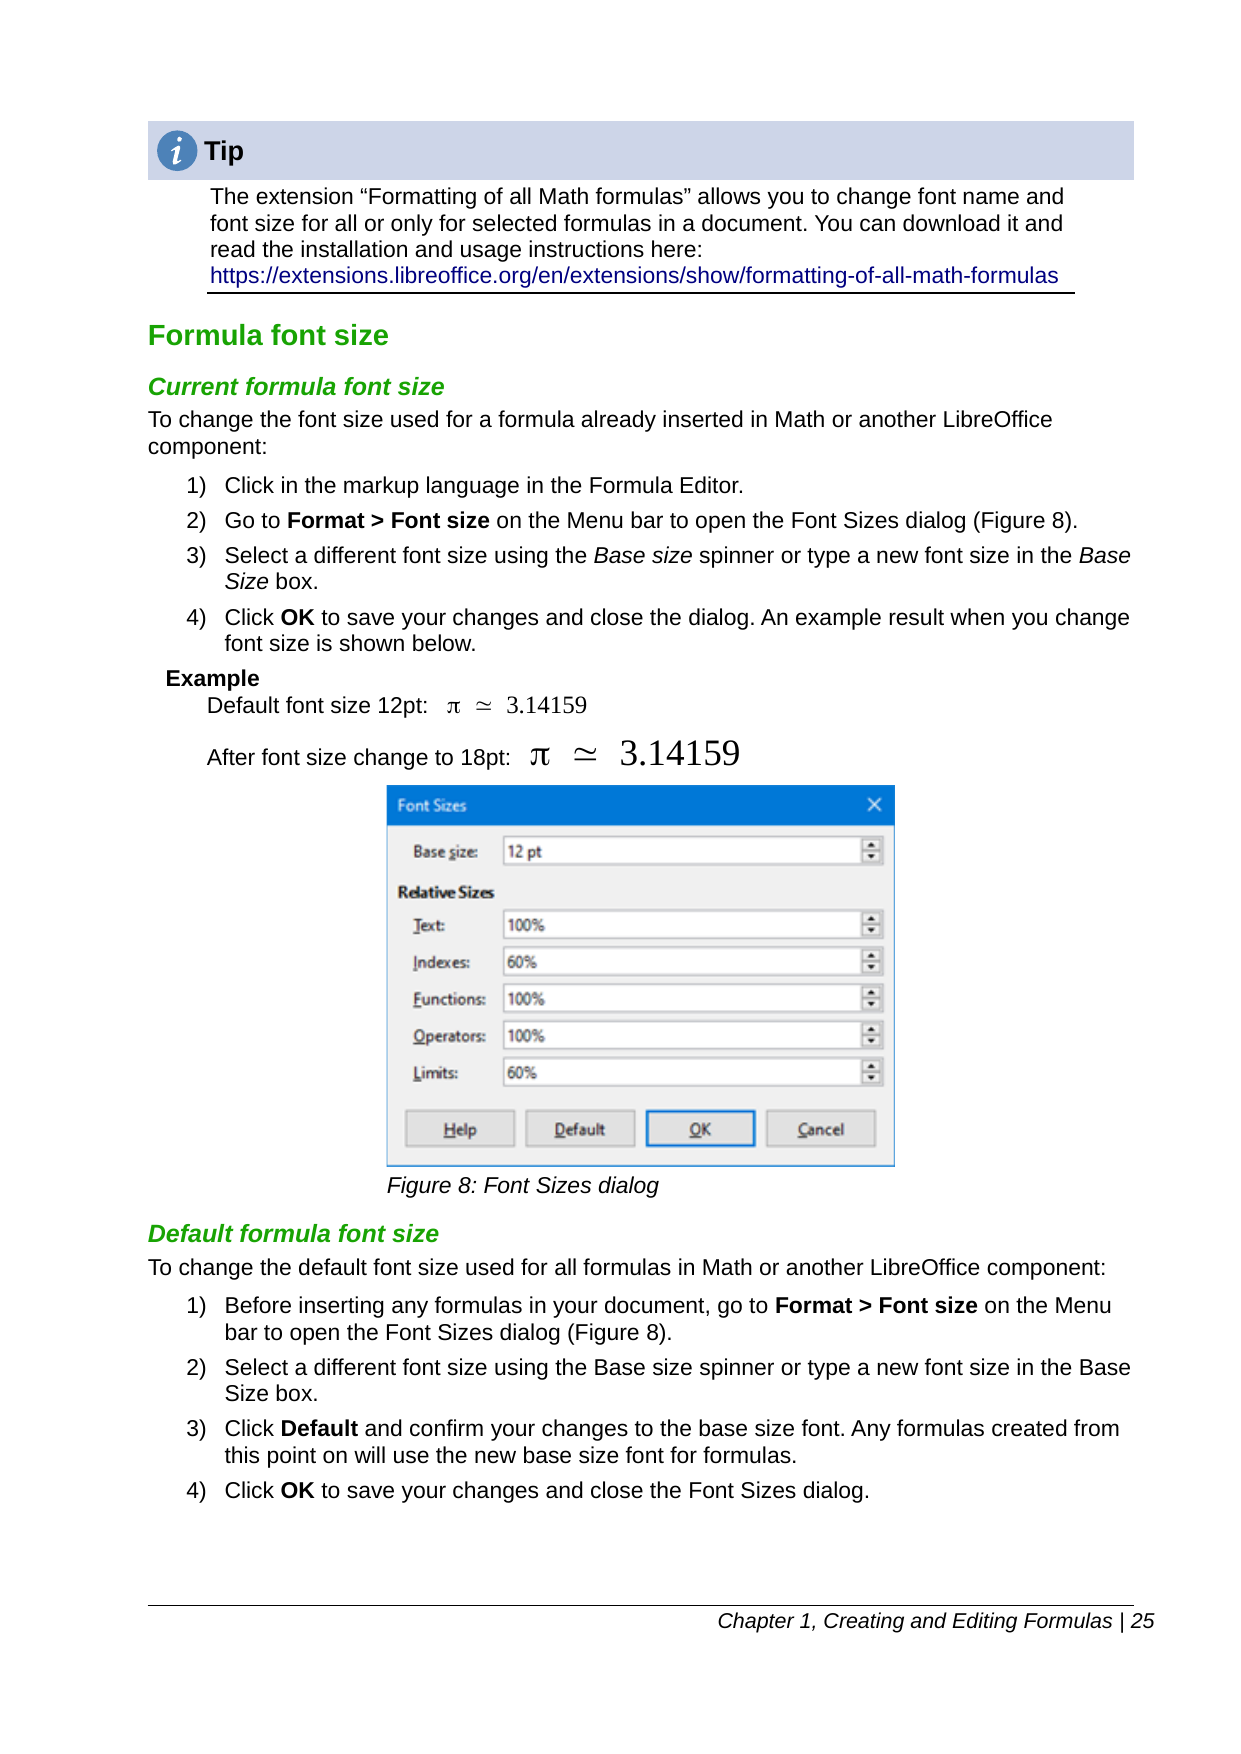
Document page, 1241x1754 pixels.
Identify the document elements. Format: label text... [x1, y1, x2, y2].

text To change the font size used for a formula already inserted in Math or another LibreOffice component: [148, 406, 1134, 459]
text Example [165, 665, 1134, 691]
text Default font size 12pt: [207, 691, 1134, 719]
list Select a different font size using the Base size spinner or type a new font size in the Base Size box. [207, 542, 1134, 595]
text To change the default font size used for all formulas in Math or another LibreOffice component: [148, 1253, 1134, 1280]
list Click OK to save your changes and close the Font Sizes dialog. [207, 1477, 1134, 1503]
text Figure 8: Font Sizes dialog [387, 1167, 895, 1198]
list Click in the markup language in the Formula Editor. [207, 472, 1134, 498]
text The extension “Formatting of all Math formulas” allows you to change font name and font size for all or only for selected formulas in a document. You can download it and read the installation and usage instructions here: https://extensions.libreoffice.org/en/extensions/show/formatting-of-all-math-formulas [207, 180, 1075, 292]
subtitle Default formula font size [148, 1219, 1134, 1247]
list Go to Format > Font size on the Menu bar to open the Font Sizes dialog (Figure 8). [207, 507, 1134, 533]
list Click Default and confirm your changes to the base size font. Any formulas created from this point on will use the new base size font for formulas. [207, 1415, 1134, 1468]
subtitle Formula font size [148, 317, 1134, 351]
list Select a different font size using the Base size spinner or type a new font size in the Base Size box. [207, 1354, 1134, 1407]
subtitle Tip [148, 121, 1134, 180]
text After font size change to 18pt: [207, 732, 1134, 773]
list Before inserting any formulas in your document, go to Format > Font size on the Menu bar to open the Font Sizes dialog (Figure 8). [207, 1292, 1134, 1345]
picture [386, 785, 895, 1167]
subtitle Current formula font size [148, 372, 1134, 400]
list Click OK to save your changes and close the dialog. An example result when you change font size is shown below. [207, 603, 1134, 656]
